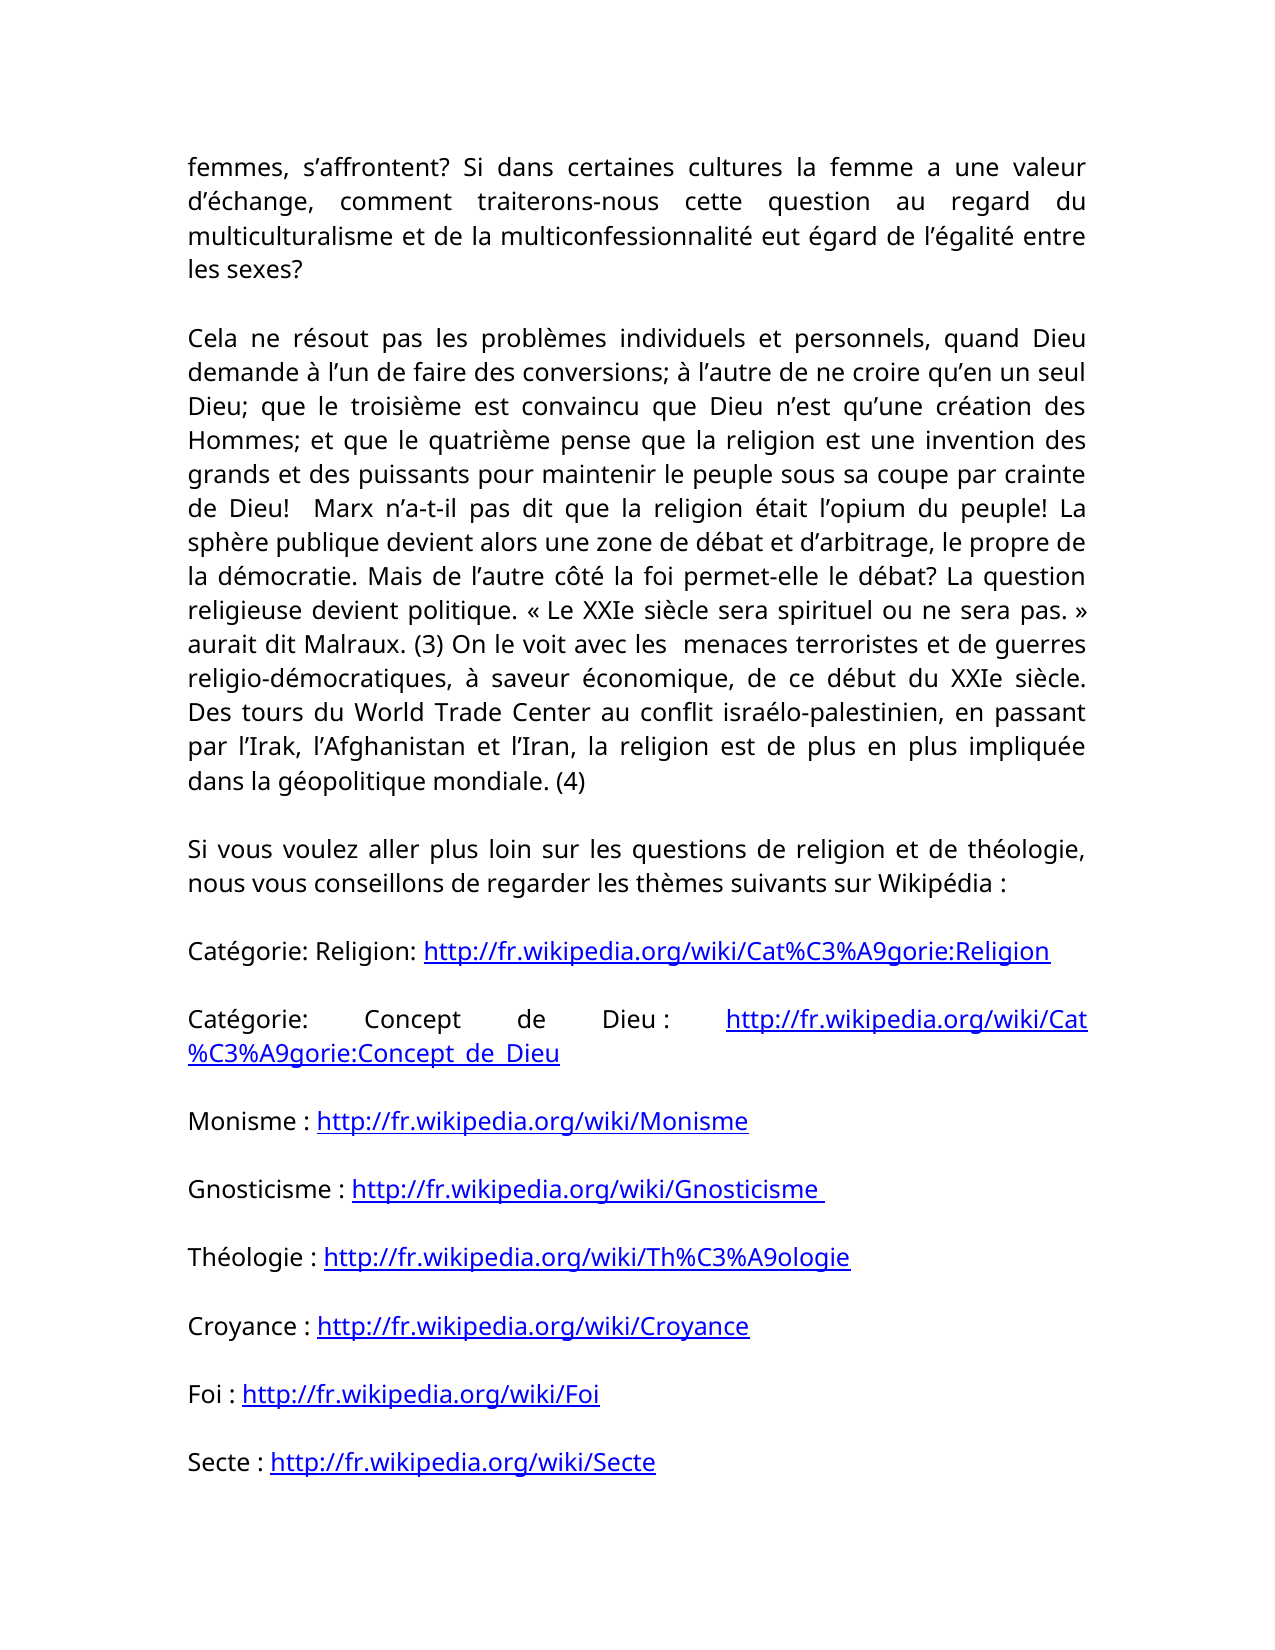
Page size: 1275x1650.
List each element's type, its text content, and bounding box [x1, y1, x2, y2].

text Si vous voulez aller plus loin sur les questions de religion et de théologie, nous vous conseillons de regarder les thèmes suivants sur Wikipédia : [187, 831, 1087, 899]
text Théologie : http://fr.wikipedia.org/wiki/Th%C3%A9ologie [187, 1240, 1087, 1274]
text Foi : http://fr.wikipedia.org/wiki/Foi [187, 1376, 1087, 1410]
text Catégorie: Religion: http://fr.wikipedia.org/wiki/Cat%C3%A9gorie:Religion [187, 933, 1087, 967]
text Catégorie: Concept de Dieu : http://fr.wikipedia.org/wiki/Cat%C3%A9gorie:Concept_de_Dieu [187, 1002, 1087, 1070]
text Secte : http://fr.wikipedia.org/wiki/Secte [187, 1444, 1087, 1478]
text Gnosticisme : http://fr.wikipedia.org/wiki/Gnosticisme [187, 1172, 1087, 1206]
text Cela ne résout pas les problèmes individuels et personnels, quand Dieu demande à l’un de faire des conversions; à l’autre de ne croire qu’en un seul Dieu; que le troisième est convaincu que Dieu n’est qu’une création des Hommes; et que le quatrième pense que la religion est une invention des grands et des puissants pour maintenir le peuple sous sa coupe par crainte de Dieu! Marx n’a-t-il pas dit que la religion était l’opium du peuple! La sphère publique devient alors une zone de débat et d’arbitrage, le propre de la démocratie. Mais de l’autre côté la foi permet-elle le débat? La question religieuse devient politique. « Le XXIe siècle sera spirituel ou ne sera pas. » aurait dit Malraux. (3) On le voit avec les menaces terroristes et de guerres religio-démocratiques, à saveur économique, de ce début du XXIe siècle. Des tours du World Trade Center au conflit israélo-palestinien, en passant par l’Irak, l’Afghanistan et l’Iran, la religion est de plus en plus impliquée dans la géopolitique mondiale. (4) [187, 320, 1087, 797]
text Monisme : http://fr.wikipedia.org/wiki/Monisme [187, 1104, 1087, 1138]
text femmes, s’affrontent? Si dans certaines cultures la femme a une valeur d’échange, comment traiterons-nous cette question au regard du multiculturalisme et de la multiconfessionnalité eut égard de l’égalité entre les sexes? [187, 150, 1087, 286]
text Croyance : http://fr.wikipedia.org/wiki/Croyance [187, 1308, 1087, 1342]
